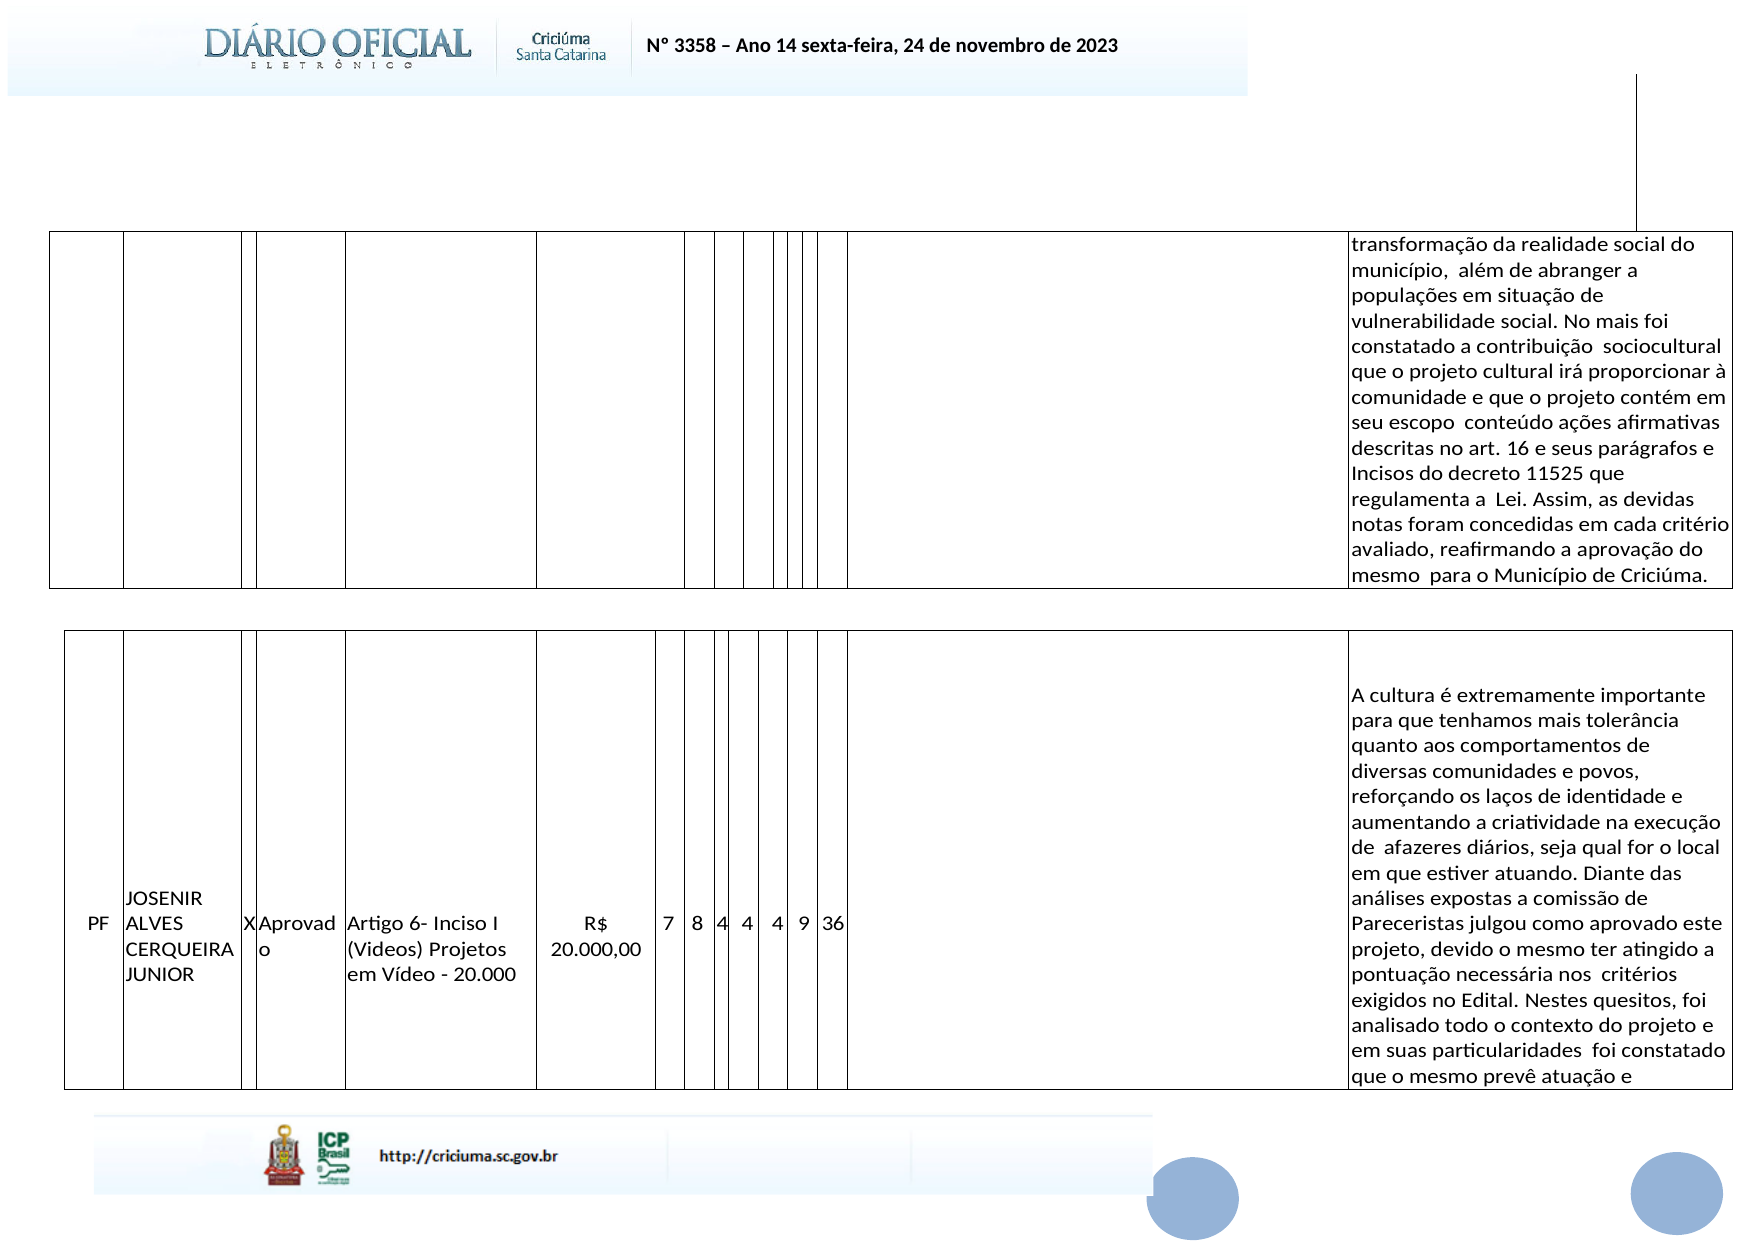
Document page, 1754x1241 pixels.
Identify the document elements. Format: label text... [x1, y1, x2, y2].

table_cell [774, 232, 787, 587]
table_header 4 [715, 631, 728, 1088]
table_header PF [65, 631, 123, 1088]
table_cell [803, 232, 817, 587]
table_cell [346, 232, 536, 587]
table_cell [242, 232, 256, 587]
table_header 4 [729, 631, 758, 1088]
table_cell [818, 232, 847, 587]
table_cell [50, 232, 123, 587]
table_header R$ 20.000,00 [537, 631, 655, 1088]
table_cell [257, 232, 345, 587]
table_header Aprovado [257, 631, 345, 1088]
table_cell [124, 232, 241, 587]
table_header 9 [788, 631, 817, 1088]
table_header X [242, 631, 256, 1088]
table_header JOSENIR ALVES CERQUEIRA JUNIOR [124, 631, 241, 1088]
table_header 7 [656, 631, 684, 1088]
table_header 4 [759, 631, 787, 1088]
table_cell [537, 232, 684, 587]
table_header A cultura é extremamente importante para que tenhamos mais tolerância quanto aos comportamentos de diversas comunidades e povos, reforçando os laços de identidade e aumentando a criatividade na execução de afazeres diários, seja qual for o local em que estiver atuando. Diante das análises expostas a comissão de Pareceristas julgou como aprovado este projeto, devido o mesmo ter atingido a pontuação necessária nos critérios exigidos no Edital. Nestes quesitos, foi analisado todo o contexto do projeto e em suas particularidades foi constatado que o mesmo prevê atuação e [1349, 631, 1732, 1088]
table_header Artigo 6- Inciso I (Videos) Projetos em Vídeo - 20.000 [346, 631, 536, 1088]
table_cell [848, 232, 1348, 587]
table_cell [744, 232, 773, 587]
table_header 8 [685, 631, 714, 1088]
table_header 36 [818, 631, 847, 1088]
table_cell transformação da realidade social do município, além de abranger a populações em situação de vulnerabilidade social. No mais foi constatado a contribuição sociocultural que o projeto cultural irá proporcionar à comunidade e que o projeto contém em seu escopo conteúdo ações afirmativas descritas no art. 16 e seus parágrafos e Incisos do decreto 11525 que regulamenta a Lei. Assim, as devidas notas foram concedidas em cada critério avaliado, reafirmando a aprovação do mesmo para o Município de Criciúma. [1349, 232, 1732, 587]
table_cell [715, 232, 743, 587]
table_cell [788, 232, 802, 587]
table_cell [685, 232, 714, 587]
table_header [848, 631, 1348, 1088]
